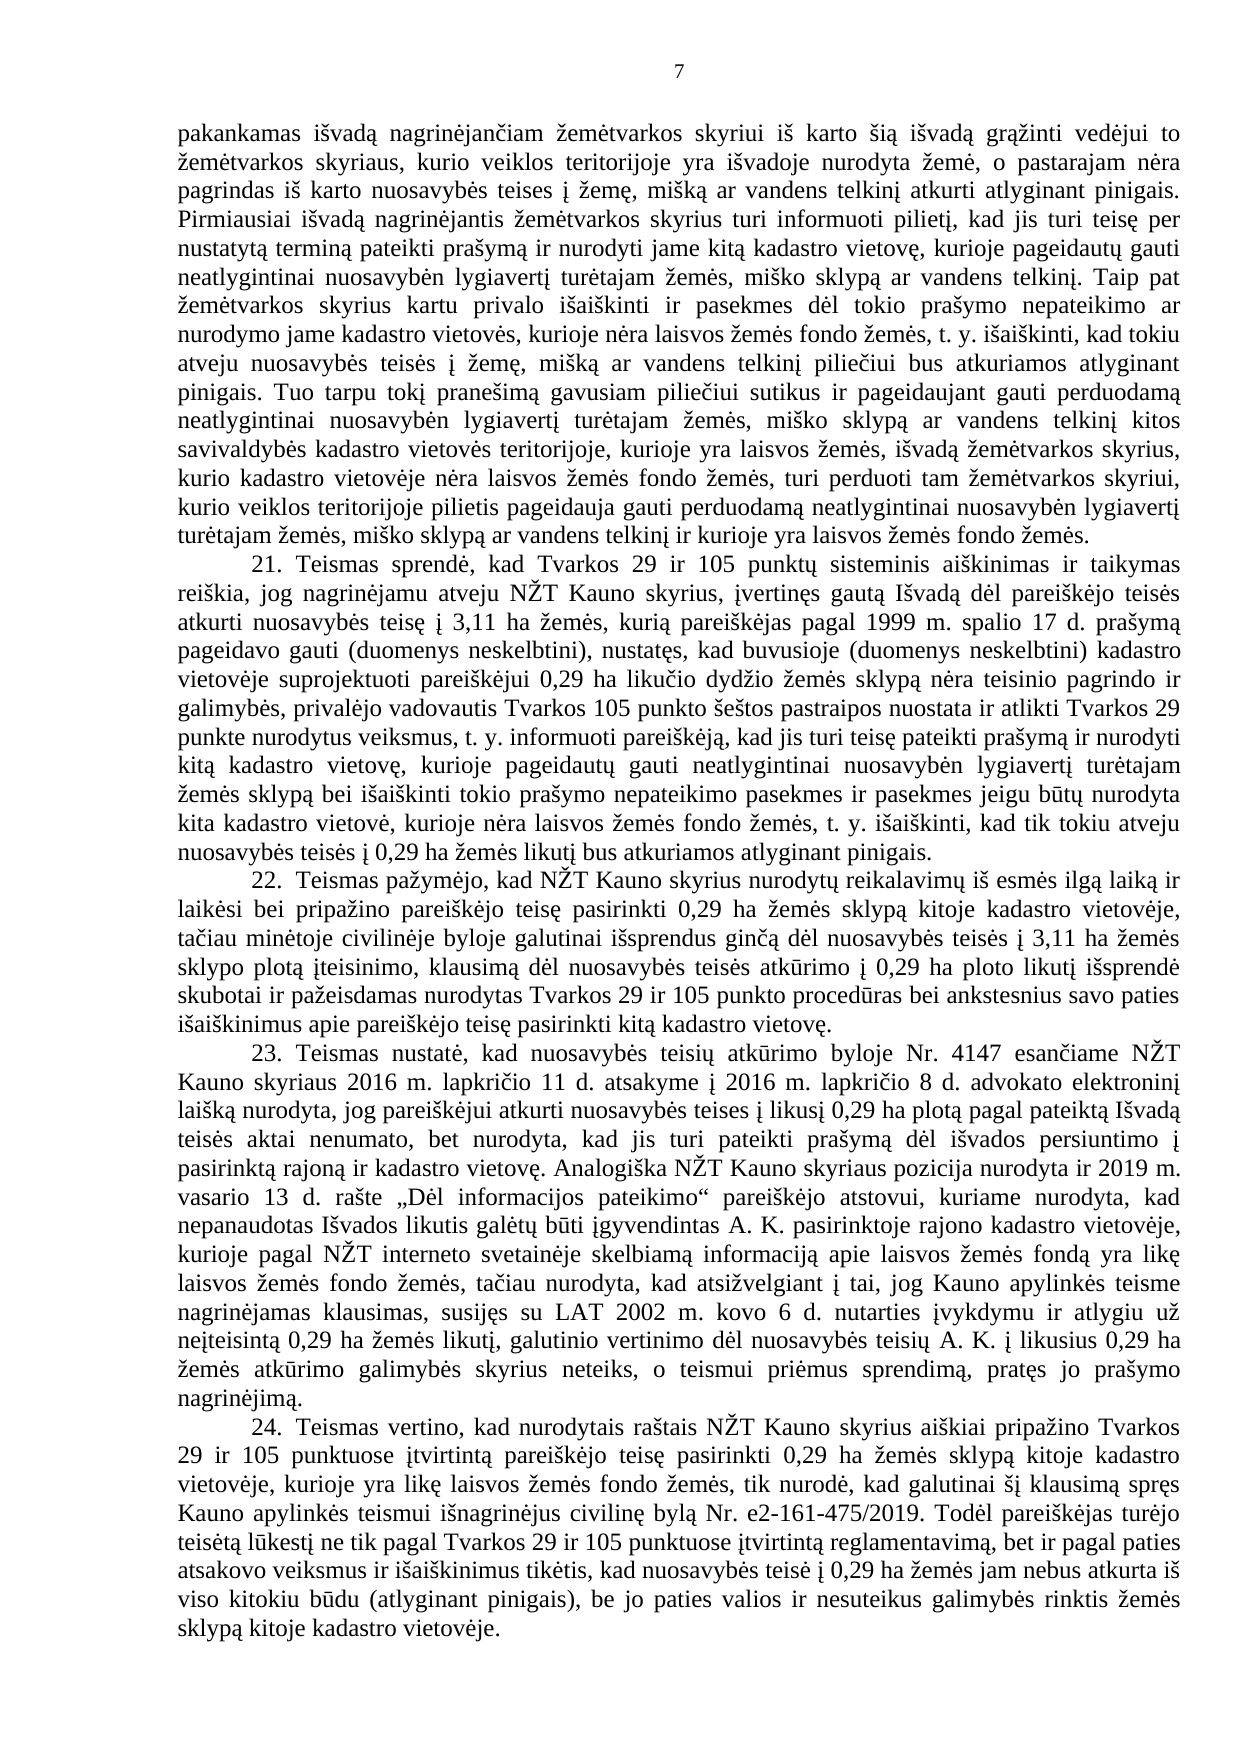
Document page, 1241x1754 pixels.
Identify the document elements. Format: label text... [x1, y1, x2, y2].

text 24. Teismas vertino, kad nurodytais raštais NŽT Kauno skyrius aiškiai pripažino Tvarkos 29 ir 105 punktuose įtvirtintą pareiškėjo teisę pasirinkti 0,29 ha žemės sklypą kitoje kadastro vietovėje, kurioje yra likę laisvos žemės fondo žemės, tik nurodė, kad galutinai šį klausimą spręs Kauno apylinkės teismui išnagrinėjus civilinę bylą Nr. e2-161-475/2019. Todėl pareiškėjas turėjo teisėtą lūkestį ne tik pagal Tvarkos 29 ir 105 punktuose įtvirtintą reglamentavimą, bet ir pagal paties atsakovo veiksmus ir išaiškinimus tikėtis, kad nuosavybės teisė į 0,29 ha žemės jam nebus atkurta iš viso kitokiu būdu (atlyginant pinigais), be jo paties valios ir nesuteikus galimybės rinktis žemės sklypą kitoje kadastro vietovėje. [177, 1412, 1181, 1642]
text pakankamas išvadą nagrinėjančiam žemėtvarkos skyriui iš karto šią išvadą grąžinti vedėjui to žemėtvarkos skyriaus, kurio veiklos teritorijoje yra išvadoje nurodyta žemė, o pastarajam nėra pagrindas iš karto nuosavybės teises į žemę, mišką ar vandens telkinį atkurti atlyginant pinigais. Pirmiausiai išvadą nagrinėjantis žemėtvarkos skyrius turi informuoti pilietį, kad jis turi teisę per nustatytą terminą pateikti prašymą ir nurodyti jame kitą kadastro vietovę, kurioje pageidautų gauti neatlygintinai nuosavybėn lygiavertį turėtajam žemės, miško sklypą ar vandens telkinį. Taip pat žemėtvarkos skyrius kartu privalo išaiškinti ir pasekmes dėl tokio prašymo nepateikimo ar nurodymo jame kadastro vietovės, kurioje nėra laisvos žemės fondo žemės, t. y. išaiškinti, kad tokiu atveju nuosavybės teisės į žemę, mišką ar vandens telkinį piliečiui bus atkuriamos atlyginant pinigais. Tuo tarpu tokį pranešimą gavusiam piliečiui sutikus ir pageidaujant gauti perduodamą neatlygintinai nuosavybėn lygiavertį turėtajam žemės, miško sklypą ar vandens telkinį kitos savivaldybės kadastro vietovės teritorijoje, kurioje yra laisvos žemės, išvadą žemėtvarkos skyrius, kurio kadastro vietovėje nėra laisvos žemės fondo žemės, turi perduoti tam žemėtvarkos skyriui, kurio veiklos teritorijoje pilietis pageidauja gauti perduodamą neatlygintinai nuosavybėn lygiavertį turėtajam žemės, miško sklypą ar vandens telkinį ir kurioje yra laisvos žemės fondo žemės. [177, 118, 1181, 549]
text 22. Teismas pažymėjo, kad NŽT Kauno skyrius nurodytų reikalavimų iš esmės ilgą laiką ir laikėsi bei pripažino pareiškėjo teisę pasirinkti 0,29 ha žemės sklypą kitoje kadastro vietovėje, tačiau minėtoje civilinėje byloje galutinai išsprendus ginčą dėl nuosavybės teisės į 3,11 ha žemės sklypo plotą įteisinimo, klausimą dėl nuosavybės teisės atkūrimo į 0,29 ha ploto likutį išsprendė skubotai ir pažeisdamas nurodytas Tvarkos 29 ir 105 punkto procedūras bei ankstesnius savo paties išaiškinimus apie pareiškėjo teisę pasirinkti kitą kadastro vietovę. [177, 866, 1181, 1038]
text 23. Teismas nustatė, kad nuosavybės teisių atkūrimo byloje Nr. 4147 esančiame NŽT Kauno skyriaus 2016 m. lapkričio 11 d. atsakyme į 2016 m. lapkričio 8 d. advokato elektroninį laišką nurodyta, jog pareiškėjui atkurti nuosavybės teises į likusį 0,29 ha plotą pagal pateiktą Išvadą teisės aktai nenumato, bet nurodyta, kad jis turi pateikti prašymą dėl išvados persiuntimo į pasirinktą rajoną ir kadastro vietovę. Analogiška NŽT Kauno skyriaus pozicija nurodyta ir 2019 m. vasario 13 d. rašte „Dėl informacijos pateikimo“ pareiškėjo atstovui, kuriame nurodyta, kad nepanaudotas Išvados likutis galėtų būti įgyvendintas A. K. pasirinktoje rajono kadastro vietovėje, kurioje pagal NŽT interneto svetainėje skelbiamą informaciją apie laisvos žemės fondą yra likę laisvos žemės fondo žemės, tačiau nurodyta, kad atsižvelgiant į tai, jog Kauno apylinkės teisme nagrinėjamas klausimas, susijęs su LAT 2002 m. kovo 6 d. nutarties įvykdymu ir atlygiu už neįteisintą 0,29 ha žemės likutį, galutinio vertinimo dėl nuosavybės teisių A. K. į likusius 0,29 ha žemės atkūrimo galimybės skyrius neteiks, o teismui priėmus sprendimą, pratęs jo prašymo nagrinėjimą. [177, 1038, 1181, 1412]
text 21. Teismas sprendė, kad Tvarkos 29 ir 105 punktų sisteminis aiškinimas ir taikymas reiškia, jog nagrinėjamu atveju NŽT Kauno skyrius, įvertinęs gautą Išvadą dėl pareiškėjo teisės atkurti nuosavybės teisę į 3,11 ha žemės, kurią pareiškėjas pagal 1999 m. spalio 17 d. prašymą pageidavo gauti (duomenys neskelbtini), nustatęs, kad buvusioje (duomenys neskelbtini) kadastro vietovėje suprojektuoti pareiškėjui 0,29 ha likučio dydžio žemės sklypą nėra teisinio pagrindo ir galimybės, privalėjo vadovautis Tvarkos 105 punkto šeštos pastraipos nuostata ir atlikti Tvarkos 29 punkte nurodytus veiksmus, t. y. informuoti pareiškėją, kad jis turi teisę pateikti prašymą ir nurodyti kitą kadastro vietovę, kurioje pageidautų gauti neatlygintinai nuosavybėn lygiavertį turėtajam žemės sklypą bei išaiškinti tokio prašymo nepateikimo pasekmes ir pasekmes jeigu būtų nurodyta kita kadastro vietovė, kurioje nėra laisvos žemės fondo žemės, t. y. išaiškinti, kad tik tokiu atveju nuosavybės teisės į 0,29 ha žemės likutį bus atkuriamos atlyginant pinigais. [177, 549, 1181, 866]
